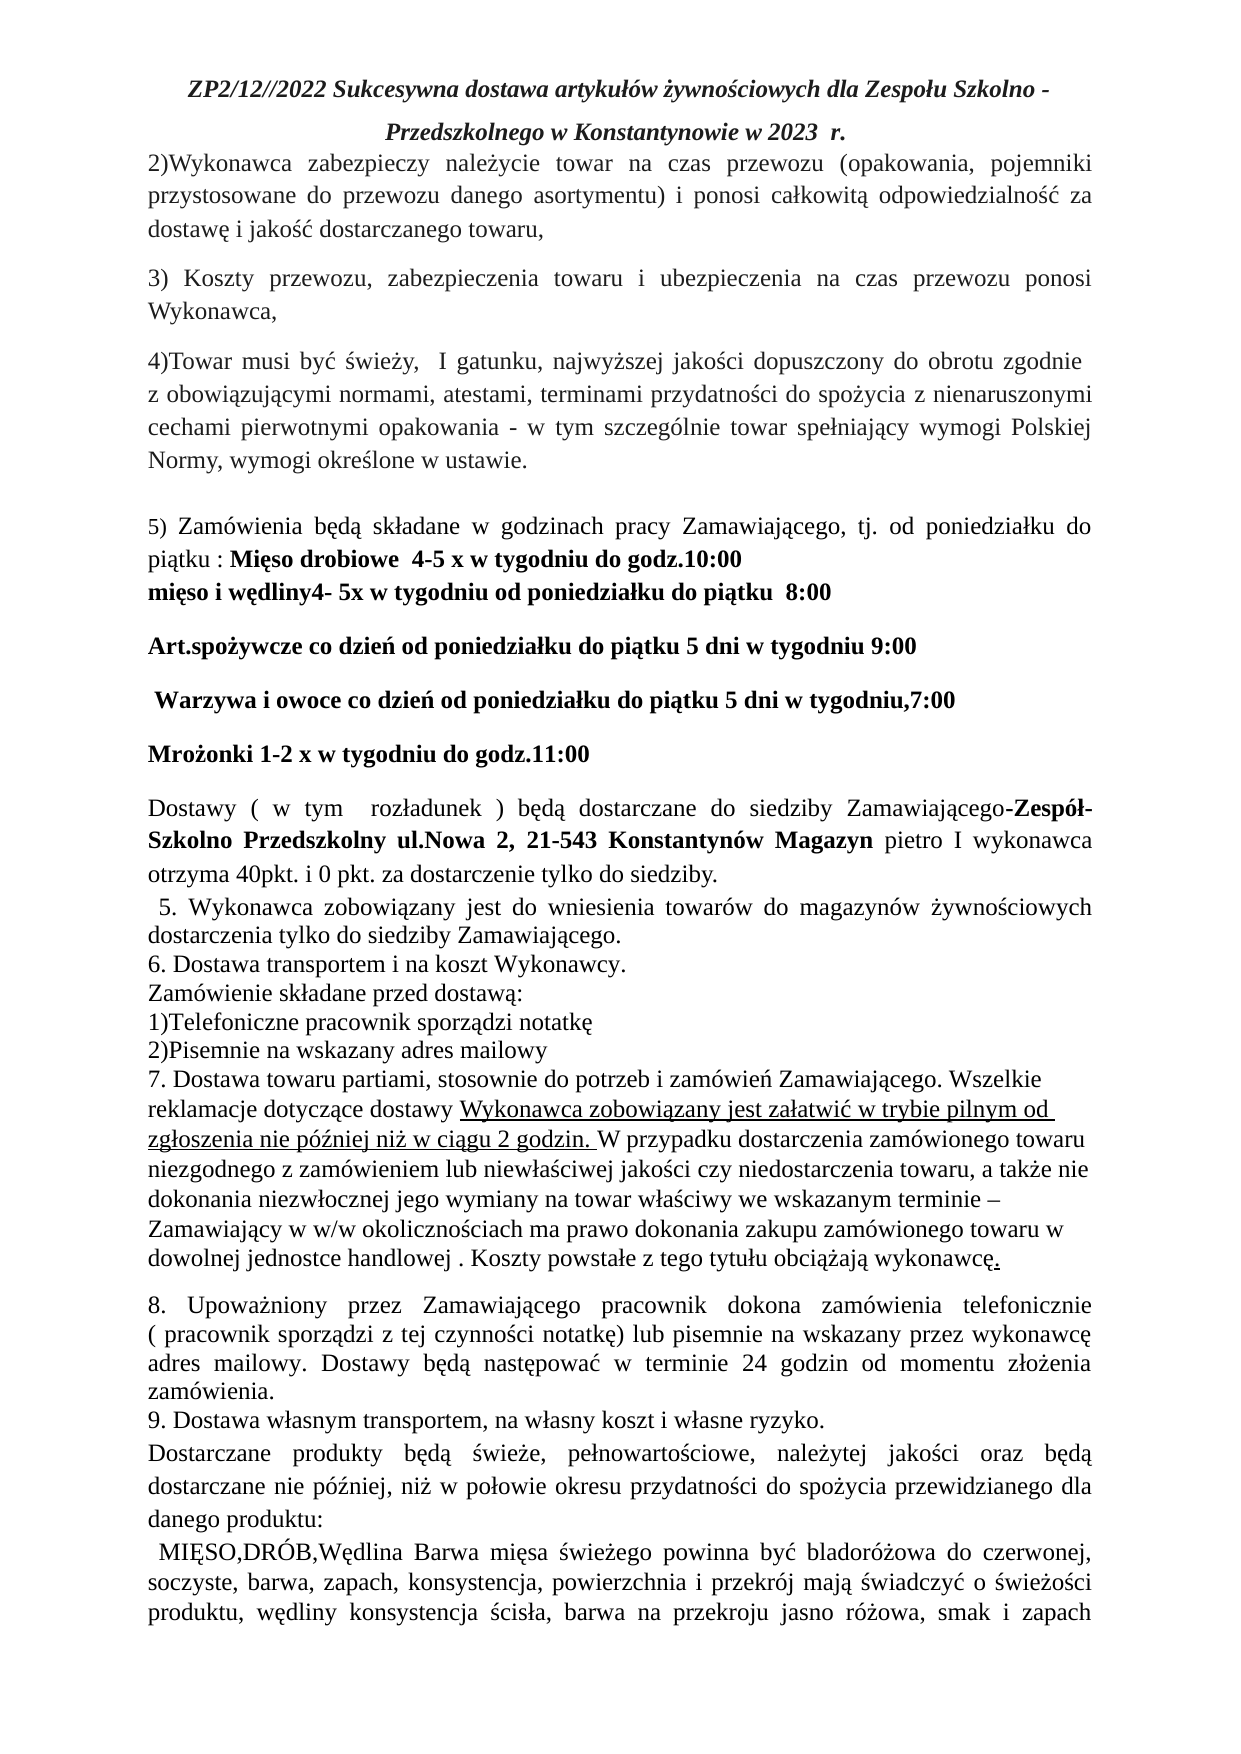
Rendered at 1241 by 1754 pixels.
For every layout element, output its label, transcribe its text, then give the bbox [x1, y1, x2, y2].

text 8. Upoważniony przez Zamawiającego pracownik dokona zamówienia telefonicznie ( pracownik sporządzi z tej czynności notatkę) lub pisemnie na wskazany przez wykonawcę adres mailowy. Dostawy będą następować w terminie 24 godzin od momentu złożenia zamówienia. [148, 1290, 1093, 1405]
text Zamówienie składane przed dostawą: [148, 978, 1093, 1007]
text 4)Towar musi być świeży, I gatunku, najwyższej jakości dopuszczony do obrotu zgodnie z obowiązującymi normami, atestami, terminami przydatności do spożycia z nienaruszonymi cechami pierwotnymi opakowania - w tym szczególnie towar spełniający wymogi Polskiej Normy, wymogi określone w ustawie. [148, 346, 1093, 474]
text 3) Koszty przewozu, zabezpieczenia towaru i ubezpieczenia na czas przewozu ponosi Wykonawca, [148, 263, 1093, 325]
text Warzywa i owoce co dzień od poniedziałku do piątku 5 dni w tygodniu,7:00 [148, 685, 1093, 714]
text 2)Wykonawca zabezpieczy należycie towar na czas przewozu (opakowania, pojemniki przystosowane do przewozu danego asortymentu) i ponosi całkowitą odpowiedzialność za dostawę i jakość dostarczanego towaru, [148, 148, 1093, 242]
text MIĘSO,DRÓB,Wędlina Barwa mięsa świeżego powinna być bladoróżowa do czerwonej, soczyste, barwa, zapach, konsystencja, powierzchnia i przekrój mają świadczyć o świeżości produktu, wędliny konsystencja ścisła, barwa na przekroju jasno różowa, smak i zapach [148, 1537, 1093, 1626]
text 5. Wykonawca zobowiązany jest do wniesienia towarów do magazynów żywnościowych dostarczenia tylko do siedziby Zamawiającego. [148, 892, 1093, 949]
text 5) Zamówienia będą składane w godzinach pracy Zamawiającego, tj. od poniedziałku do piątku : Mięso drobiowe 4-5 x w tygodniu do godz.10:00 [148, 511, 1093, 573]
text 7. Dostawa towaru partiami, stosownie do potrzeb i zamówień Zamawiającego. Wszelkie reklamacje dotyczące dostawy Wykonawca zobowiązany jest załatwić w trybie pilnym od zgłoszenia nie później niż w ciągu 2 godzin. W przypadku dostarczenia zamówionego towaru niezgodnego z zamówieniem lub niewłaściwej jakości czy niedostarczenia towaru, a także nie dokonania niezwłocznej jego wymiany na towar właściwy we wskazanym terminie – Zamawiający w w/w okolicznościach ma prawo dokonania zakupu zamówionego towaru w dowolnej jednostce handlowej . Koszty powstałe z tego tytułu obciążają wykonawcę. [148, 1064, 1093, 1272]
text Mrożonki 1-2 x w tygodniu do godz.11:00 [148, 739, 1093, 767]
text Dostawy ( w tym rozładunek ) będą dostarczane do siedziby Zamawiającego-Zespół-Szkolno Przedszkolny ul.Nowa 2, 21-543 Konstantynów Magazyn pietro I wykonawca otrzyma 40pkt. i 0 pkt. za dostarczenie tylko do siedziby. [148, 793, 1093, 887]
text 2)Pisemnie na wskazany adres mailowy [148, 1035, 1093, 1064]
text 6. Dostawa transportem i na koszt Wykonawcy. [148, 949, 1093, 978]
text 1)Telefoniczne pracownik sporządzi notatkę [148, 1007, 1093, 1035]
text 9. Dostawa własnym transportem, na własny koszt i własne ryzyko. [148, 1405, 1093, 1434]
text mięso i wędliny4- 5x w tygodniu od poniedziałku do piątku 8:00 [148, 577, 1093, 606]
text Dostarczane produkty będą świeże, pełnowartościowe, należytej jakości oraz będą dostarczane nie później, niż w połowie okresu przydatności do spożycia przewidzianego dla danego produktu: [148, 1438, 1093, 1533]
text Art.spożywcze co dzień od poniedziałku do piątku 5 dni w tygodniu 9:00 [148, 631, 1093, 660]
